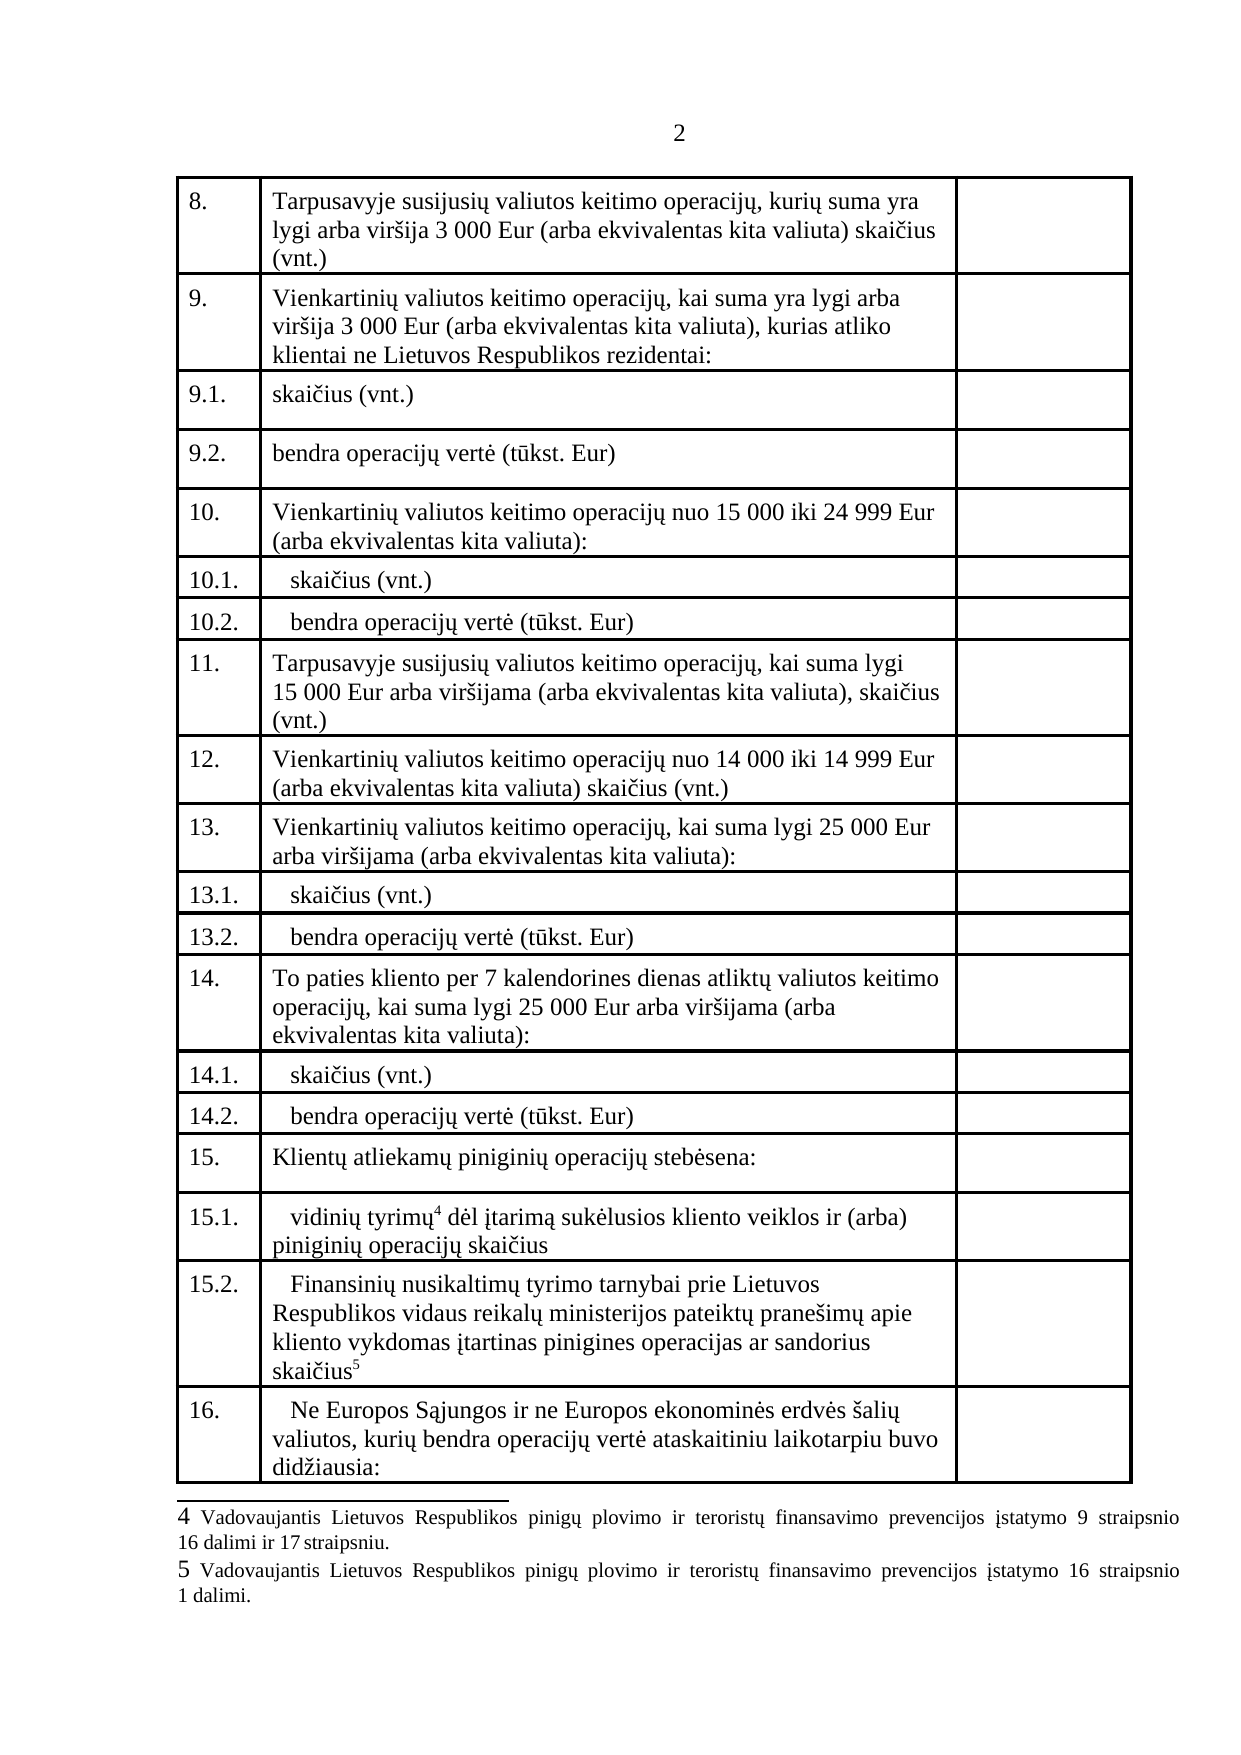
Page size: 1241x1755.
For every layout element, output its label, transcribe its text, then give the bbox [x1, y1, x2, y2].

table_cell [958, 641, 1129, 734]
table_cell vidinių tyrimų dėl įtarimą sukėlusios kliento veiklos ir (arba) piniginių operacijų skaičius [262, 1194, 955, 1259]
table_cell 9. [179, 275, 259, 369]
table_cell skaičius (vnt.) [262, 372, 955, 428]
table_cell [958, 1094, 1129, 1132]
table_cell skaičius (vnt.) [262, 1053, 955, 1091]
table_cell Tarpusavyje susijusių valiutos keitimo operacijų, kurių suma yra lygi arba viršija 3 000 Eur (arba ekvivalentas kita valiuta) skaičius (vnt.) [262, 179, 955, 272]
table_cell [958, 1135, 1129, 1191]
table_cell [958, 805, 1129, 870]
table_cell 9.2. [179, 431, 259, 487]
table_cell 10.2. [179, 599, 259, 637]
table_cell 10.1. [179, 558, 259, 596]
table_cell 13. [179, 805, 259, 870]
table_cell [958, 1388, 1129, 1481]
table_cell [958, 490, 1129, 555]
table_cell Finansinių nusikaltimų tyrimo tarnybai prie Lietuvos Respublikos vidaus reikalų ministerijos pateiktų pranešimų apie kliento vykdomas įtartinas pinigines operacijas ar sandorius skaičius [262, 1262, 955, 1384]
table_cell Ne Europos Sąjungos ir ne Europos ekonominės erdvės šalių valiutos, kurių bendra operacijų vertė ataskaitiniu laikotarpiu buvo didžiausia: [262, 1388, 955, 1481]
table_cell [958, 1262, 1129, 1384]
table_cell To paties kliento per 7 kalendorines dienas atliktų valiutos keitimo operacijų, kai suma lygi 25 000 Eur arba viršijama (arba ekvivalentas kita valiuta): [262, 956, 955, 1049]
table_cell 16. [179, 1388, 259, 1481]
table_cell [958, 956, 1129, 1049]
table_cell [958, 915, 1129, 953]
table_cell 14.2. [179, 1094, 259, 1132]
table_cell [958, 737, 1129, 802]
table_cell [958, 1053, 1129, 1091]
table_cell [958, 558, 1129, 596]
table_cell Vienkartinių valiutos keitimo operacijų, kai suma lygi 25 000 Eur arba viršijama (arba ekvivalentas kita valiuta): [262, 805, 955, 870]
table_cell Vienkartinių valiutos keitimo operacijų nuo 14 000 iki 14 999 Eur (arba ekvivalentas kita valiuta) skaičius (vnt.) [262, 737, 955, 802]
table_cell 12. [179, 737, 259, 802]
table_cell [958, 599, 1129, 637]
table_cell bendra operacijų vertė (tūkst. Eur) [262, 1094, 955, 1132]
table_cell Vienkartinių valiutos keitimo operacijų nuo 15 000 iki 24 999 Eur (arba ekvivalentas kita valiuta): [262, 490, 955, 555]
table_cell bendra operacijų vertė (tūkst. Eur) [262, 431, 955, 487]
table_cell [958, 275, 1129, 369]
table_cell 14.1. [179, 1053, 259, 1091]
table_cell 9.1. [179, 372, 259, 428]
table_cell [958, 1194, 1129, 1259]
table_cell 13.2. [179, 915, 259, 953]
table_cell 15. [179, 1135, 259, 1191]
table_cell 11. [179, 641, 259, 734]
table_cell [958, 372, 1129, 428]
table_cell 8. [179, 179, 259, 272]
table_cell 14. [179, 956, 259, 1049]
table_cell Tarpusavyje susijusių valiutos keitimo operacijų, kai suma lygi 15 000 Eur arba viršijama (arba ekvivalentas kita valiuta), skaičius (vnt.) [262, 641, 955, 734]
table_cell skaičius (vnt.) [262, 873, 955, 911]
table_cell 13.1. [179, 873, 259, 911]
table_cell [958, 873, 1129, 911]
table_cell bendra operacijų vertė (tūkst. Eur) [262, 599, 955, 637]
table_cell 15.2. [179, 1262, 259, 1384]
table_cell Klientų atliekamų piniginių operacijų stebėsena: [262, 1135, 955, 1191]
table_cell 10. [179, 490, 259, 555]
table_cell 15.1. [179, 1194, 259, 1259]
table_cell [958, 179, 1129, 272]
table_cell skaičius (vnt.) [262, 558, 955, 596]
table_cell bendra operacijų vertė (tūkst. Eur) [262, 915, 955, 953]
table_cell [958, 431, 1129, 487]
table_cell Vienkartinių valiutos keitimo operacijų, kai suma yra lygi arba viršija 3 000 Eur (arba ekvivalentas kita valiuta), kurias atliko klientai ne Lietuvos Respublikos rezidentai: [262, 275, 955, 369]
